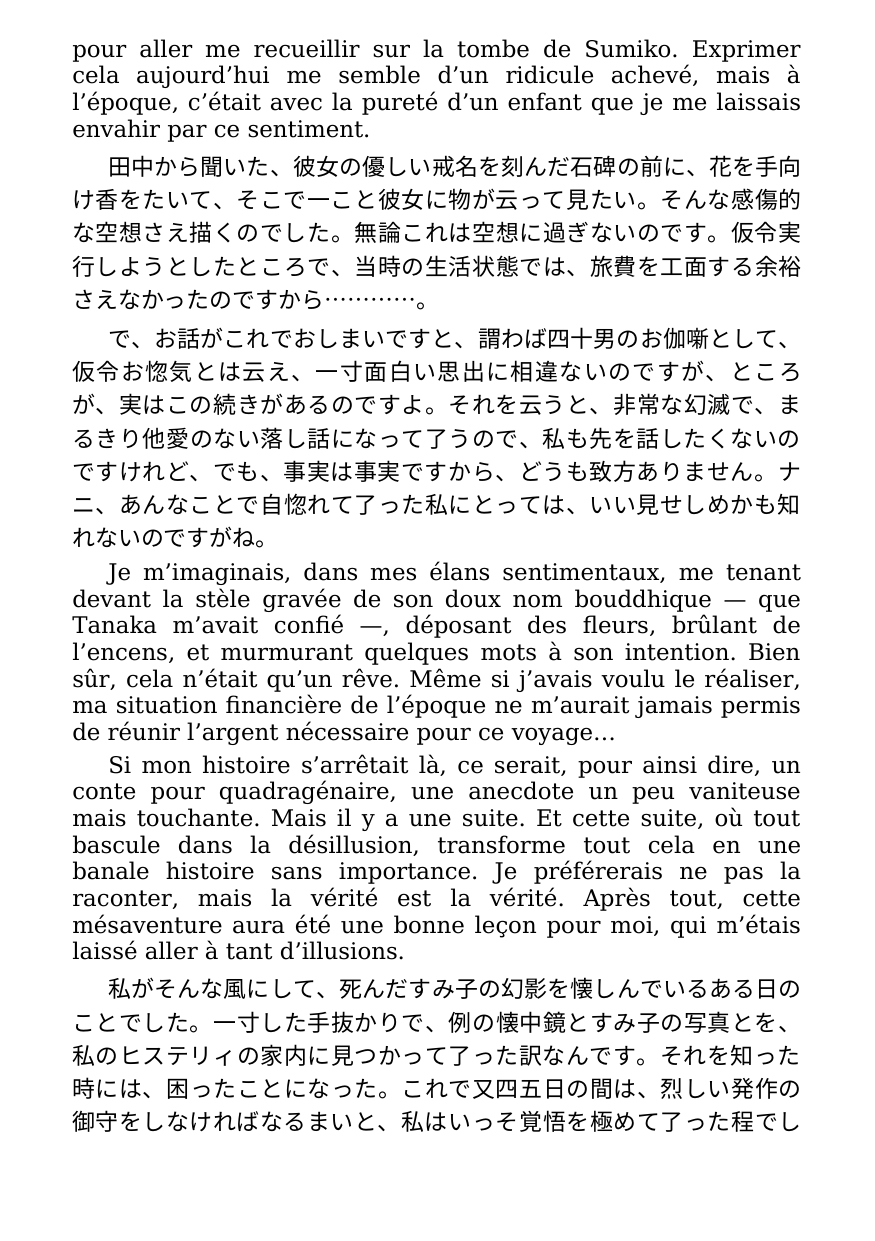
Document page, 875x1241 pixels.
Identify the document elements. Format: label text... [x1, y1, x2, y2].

text Je m’imaginais, dans mes élans sentimentaux, me tenant devant la stèle gravée de son doux nom bouddhique — que Tanaka m’avait confié —, déposant des fleurs, brûlant de l’encens, et murmurant quelques mots à son intention. Bien sûr, cela n’était qu’un rêve. Même si j’avais voulu le réaliser, ma situation financière de l’époque ne m’aurait jamais permis de réunir l’argent nécessaire pour ce voyage… [72, 559, 802, 746]
text 私がそんな風にして、死んだすみ子の幻影を懐しんでいるある日のことでした。一寸した手抜かりで、例の懐中鏡とすみ子の写真とを、私のヒステリィの家内に見つかって了った訳なんです。それを知った時には、困ったことになった。これで又四五日の間は、烈しい発作の御守をしなければなるまいと、私はいっそ覚悟を極めて了った程でし [72, 971, 802, 1137]
text で、お話がこれでおしまいですと、謂わば四十男のお伽噺として、仮令お惚気とは云え、一寸面白い思出に相違ないのですが、ところが、実はこの続きがあるのですよ。それを云うと、非常な幻滅で、まるきり他愛のない落し話になって了うので、私も先を話したくないのですけれど、でも、事実は事実ですから、どうも致方ありません。ナニ、あんなことで自惚れて了った私にとっては、いい見せしめかも知れないのですがね。 [72, 321, 802, 553]
text pour aller me recueillir sur la tombe de Sumiko. Exprimer cela aujourd’hui me semble d’un ridicule achevé, mais à l’époque, c’était avec la pureté d’un enfant que je me laissais envahir par ce sentiment. [72, 36, 802, 143]
text 田中から聞いた、彼女の優しい戒名を刻んだ石碑の前に、花を手向け香をたいて、そこで一こと彼女に物が云って見たい。そんな感傷的な空想さえ描くのでした。無論これは空想に過ぎないのです。仮令実行しようとしたところで、当時の生活状態では、旅費を工面する余裕さえなかったのですから…………。 [72, 149, 802, 315]
text Si mon histoire s’arrêtait là, ce serait, pour ainsi dire, un conte pour quadragénaire, une anecdote un peu vaniteuse mais touchante. Mais il y a une suite. Et cette suite, où tout bascule dans la désillusion, transforme tout cela en une banale histoire sans importance. Je préférerais ne pas la raconter, mais la vérité est la vérité. Après tout, cette mésaventure aura été une bonne leçon pour moi, qui m’étais laissé aller à tant d’illusions. [72, 752, 802, 965]
